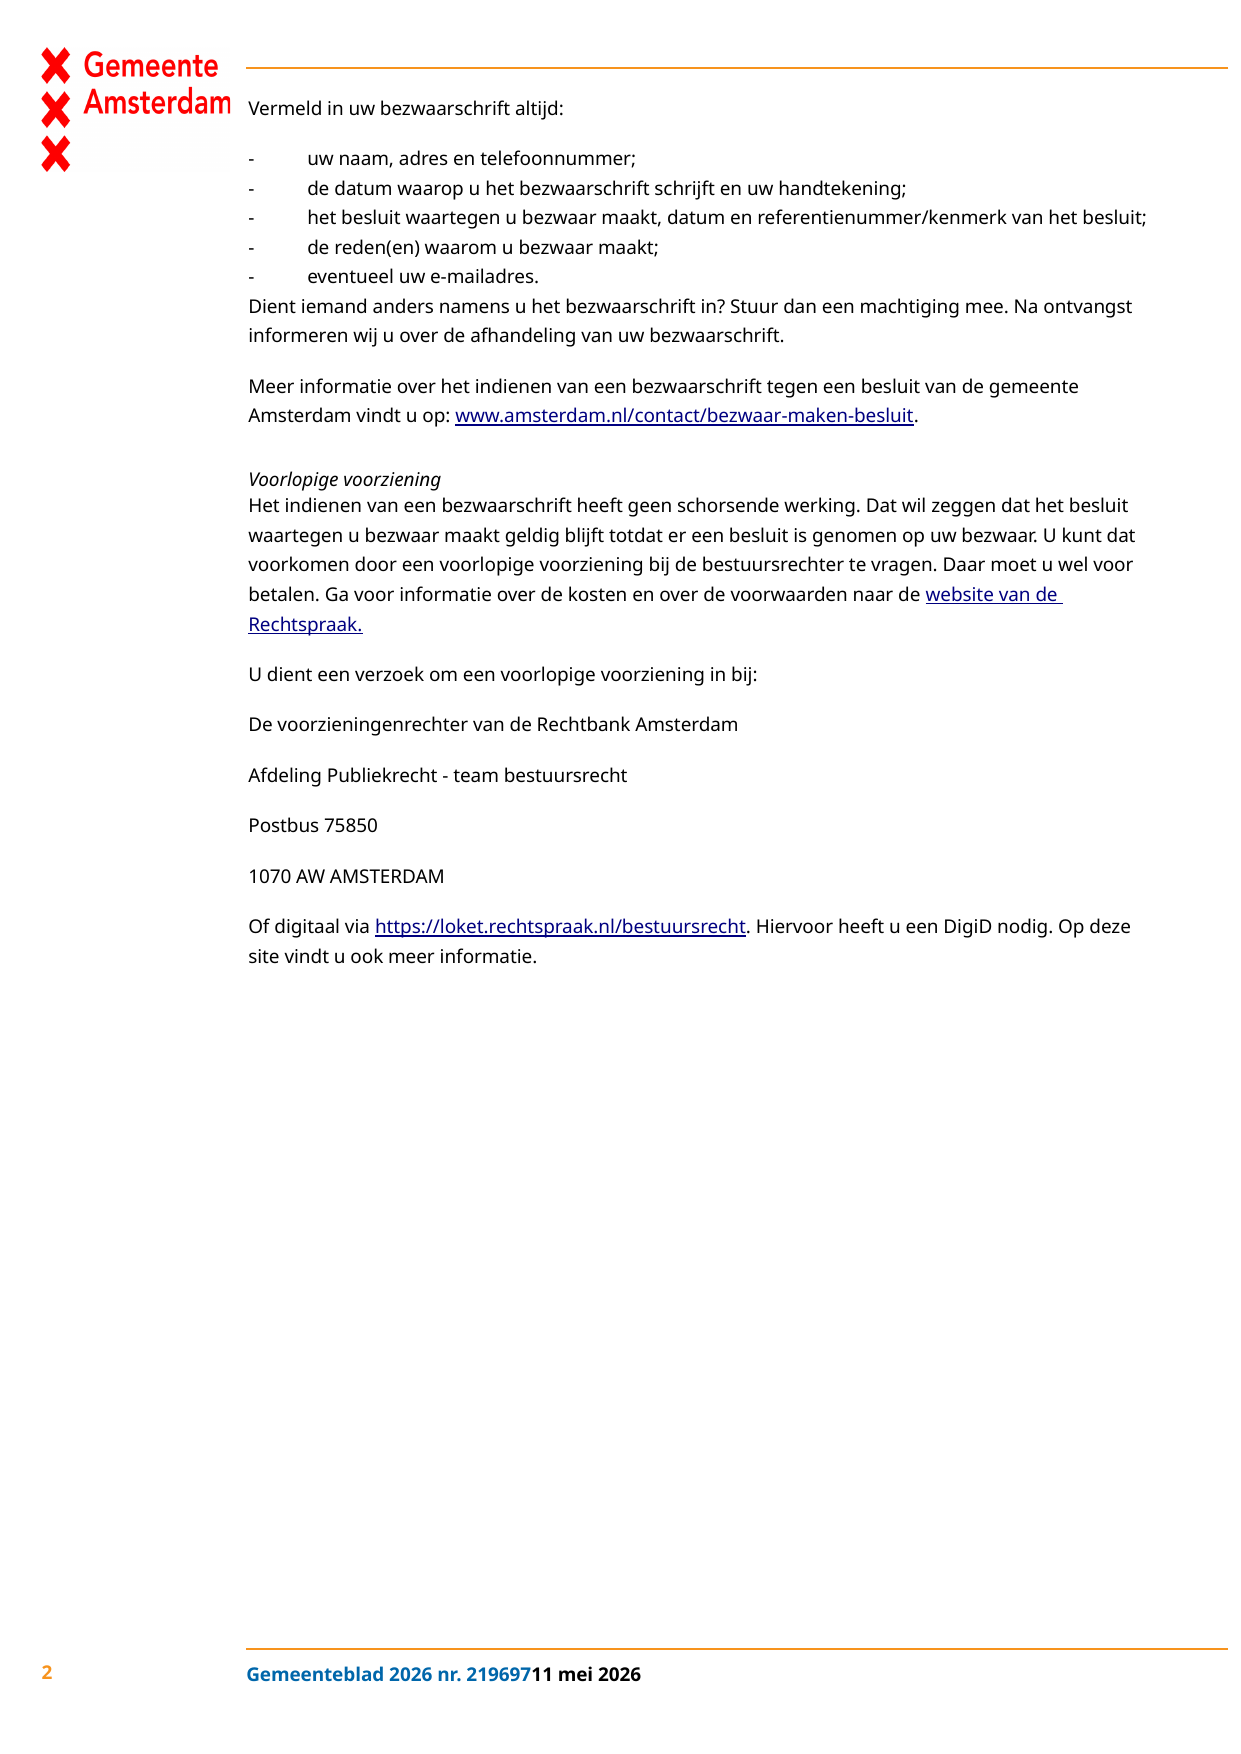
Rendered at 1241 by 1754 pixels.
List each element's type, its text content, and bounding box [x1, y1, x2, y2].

text 1070 AW AMSTERDAM [248, 863, 1152, 888]
list de reden(en) waarom u bezwaar maakt; [248, 234, 1152, 260]
text Vermeld in uw bezwaarschrift altijd: [248, 95, 1152, 121]
text Of digitaal via https://loket.rechtspraak.nl/bestuursrecht. Hiervoor heeft u een DigiD nodig. Op deze site vindt u ook meer informatie. [248, 913, 1152, 968]
text De voorzieningenrechter van de Rechtbank Amsterdam [248, 712, 1152, 737]
text Dient iemand anders namens u het bezwaarschrift in? Stuur dan een machtiging mee. Na ontvangst informeren wij u over de afhandeling van uw bezwaarschrift. [248, 293, 1152, 348]
list de datum waarop u het bezwaarschrift schrijft en uw handtekening; [248, 175, 1152, 201]
list eventueel uw e-mailadres. [248, 263, 1152, 289]
text Postbus 75850 [248, 812, 1152, 838]
picture [41, 47, 231, 172]
text Meer informatie over het indienen van een bezwaarschrift tegen een besluit van de gemeente Amsterdam vindt u op: www.amsterdam.nl/contact/bezwaar-maken-besluit. [248, 373, 1152, 428]
list uw naam, adres en telefoonnummer; [248, 145, 1152, 171]
list het besluit waartegen u bezwaar maakt, datum en referentienummer/kenmerk van het besluit; [248, 204, 1152, 230]
text Voorlopige voorziening [248, 467, 1152, 492]
text Afdeling Publiekrecht - team bestuursrecht [248, 762, 1152, 788]
text U dient een verzoek om een voorlopige voorziening in bij: [248, 661, 1152, 687]
text Het indienen van een bezwaarschrift heeft geen schorsende werking. Dat wil zeggen dat het besluit waartegen u bezwaar maakt geldig blijft totdat er een besluit is genomen op uw bezwaar. U kunt dat voorkomen door een voorlopige voorziening bij de bestuursrechter te vragen. Daar moet u wel voor betalen. Ga voor informatie over de kosten en over de voorwaarden naar de website van de Rechtspraak. [248, 492, 1152, 636]
